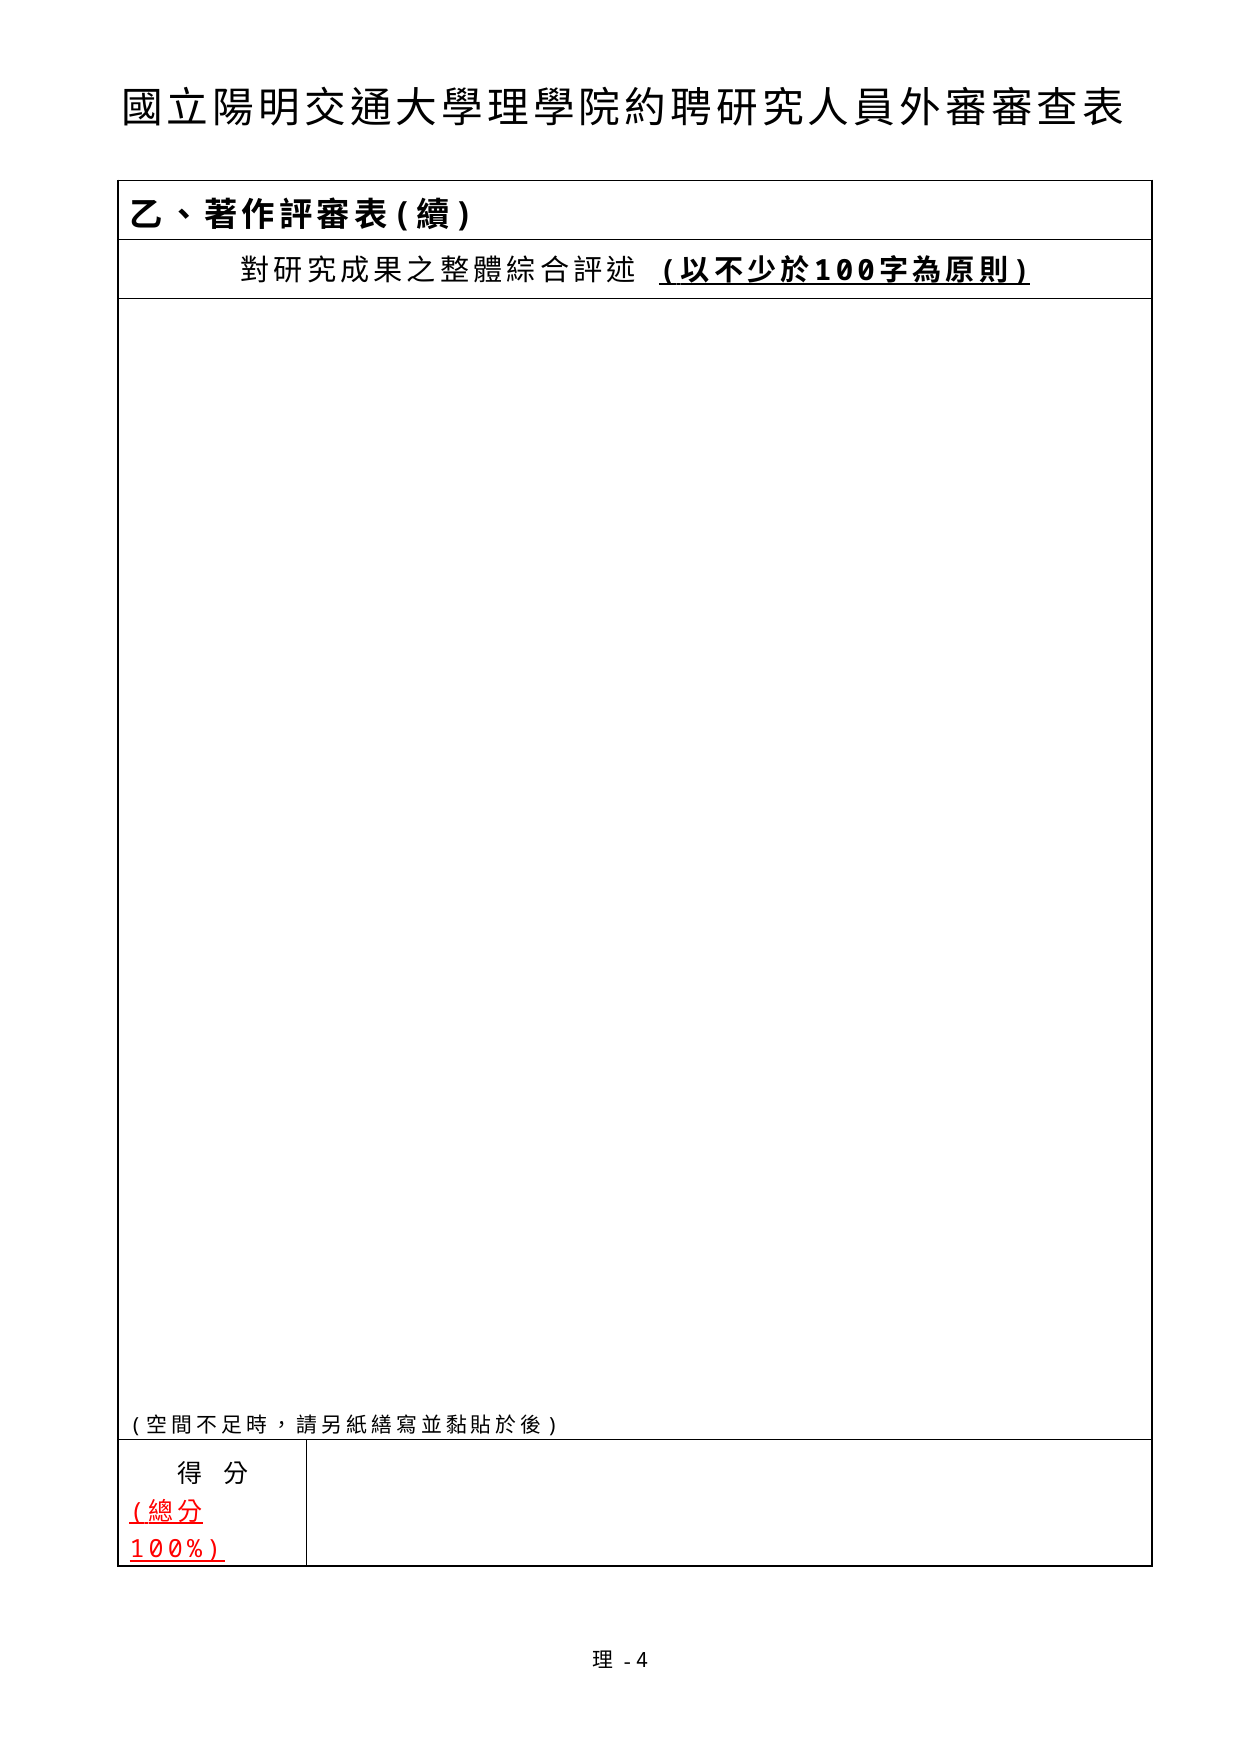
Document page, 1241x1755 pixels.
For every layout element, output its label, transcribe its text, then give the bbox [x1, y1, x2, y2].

table_cell 得 分 (總分100%) [119, 1440, 306, 1565]
table_header 乙、著作評審表(續) [119, 181, 1151, 239]
text 國立陽明交通大學理學院約聘研究人員外審審查表 [74, 74, 1172, 134]
table_cell 對研究成果之整體綜合評述 (以不少於100字為原則) [119, 240, 1151, 298]
table_cell [307, 1440, 1151, 1565]
table_cell (空間不足時，請另紙繕寫並黏貼於後) [119, 299, 1151, 1439]
